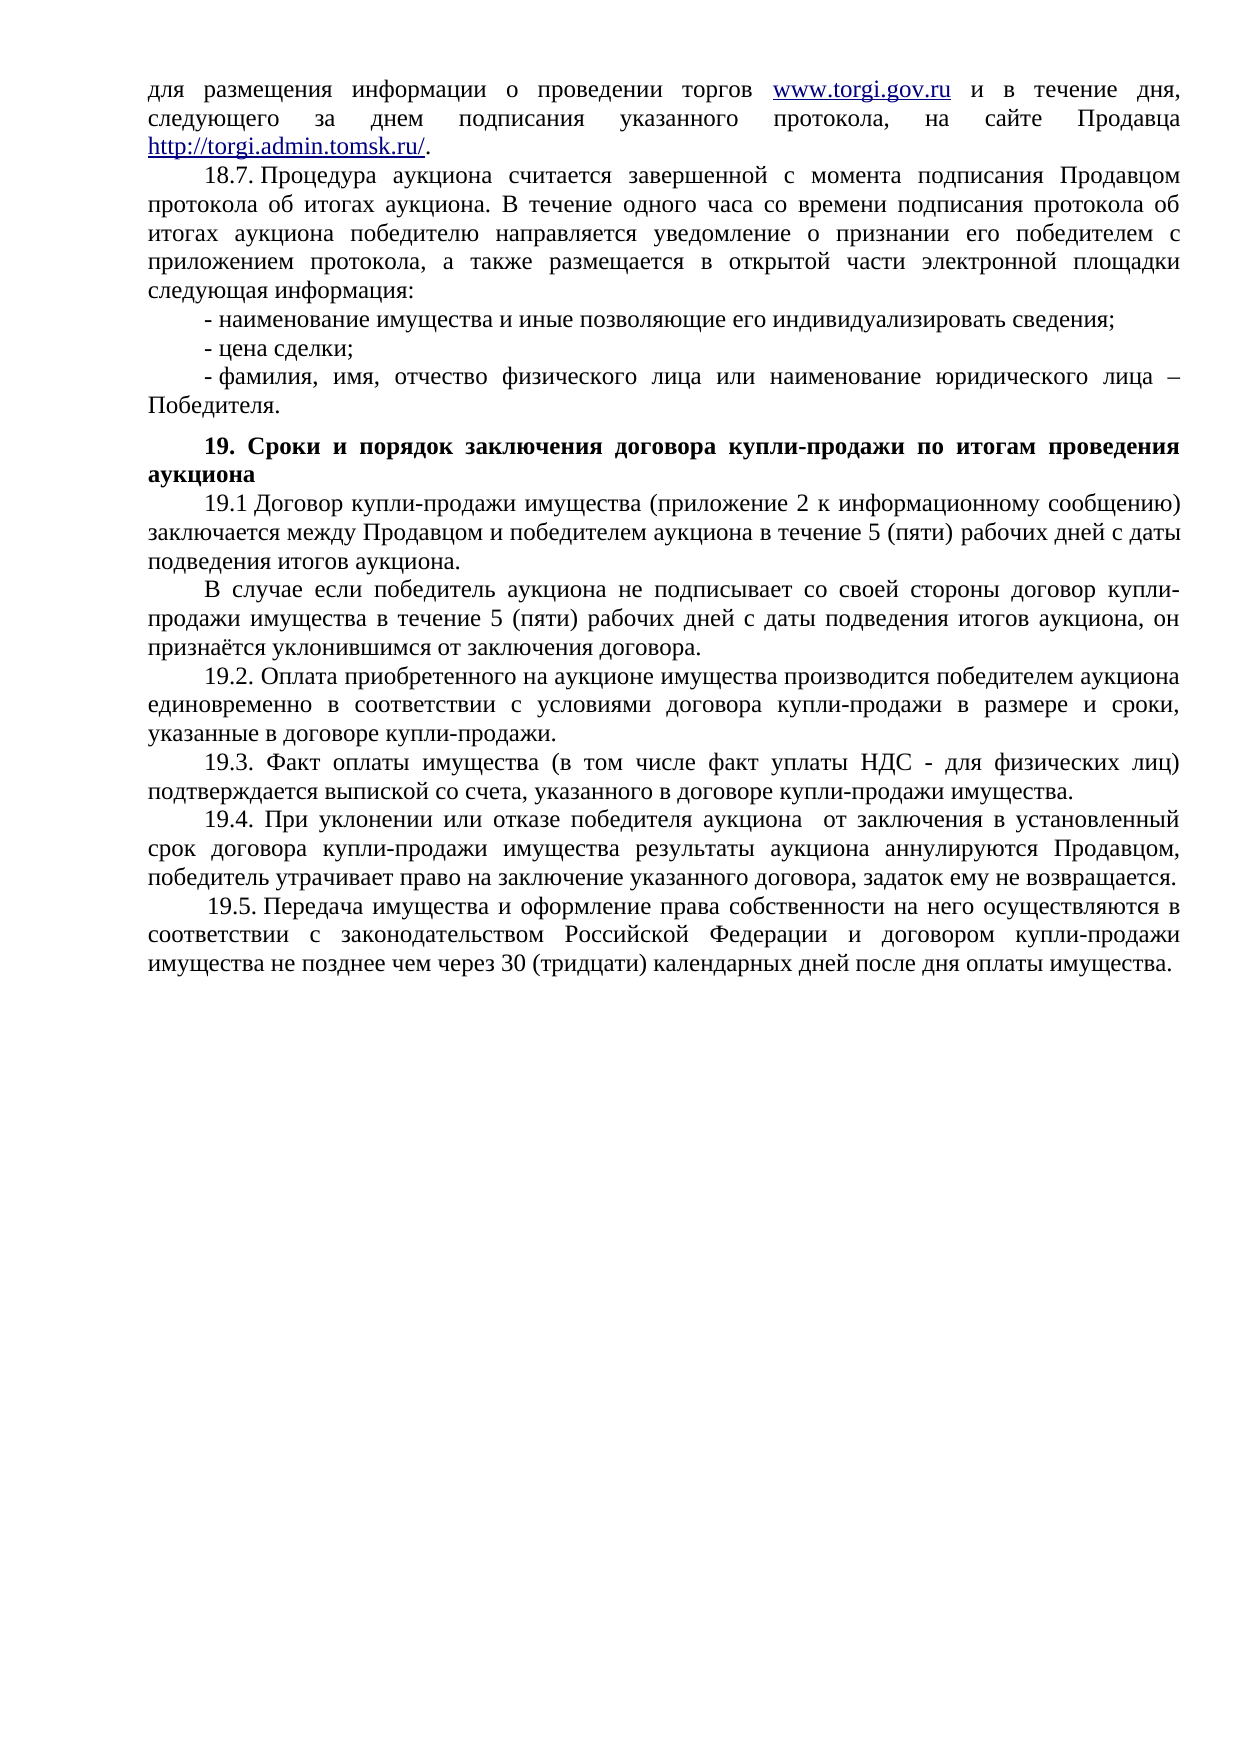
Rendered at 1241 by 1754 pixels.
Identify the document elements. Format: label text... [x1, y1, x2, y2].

text 19.2. Оплата приобретенного на аукционе имущества производится победителем аукциона единовременно в соответствии с условиями договора купли-продажи в размере и сроки, указанные в договоре купли-продажи. [148, 661, 1181, 747]
text 19.3. Факт оплаты имущества (в том числе факт уплаты НДС - для физических лиц) подтверждается выпиской со счета, указанного в договоре купли-продажи имущества. [148, 747, 1181, 804]
text - наименование имущества и иные позволяющие его индивидуализировать сведения; [148, 304, 1181, 333]
text 19.4. При уклонении или отказе победителя аукциона от заключения в установленный срок договора купли-продажи имущества результаты аукциона аннулируются Продавцом, победитель утрачивает право на заключение указанного договора, задаток ему не возвращается. [148, 804, 1181, 891]
text 19.1 Договор купли-продажи имущества (приложение 2 к информационному сообщению) заключается между Продавцом и победителем аукциона в течение 5 (пяти) рабочих дней с даты подведения итогов аукциона. [148, 488, 1181, 574]
text В случае если победитель аукциона не подписывает со своей стороны договор купли-продажи имущества в течение 5 (пяти) рабочих дней с даты подведения итогов аукциона, он признаётся уклонившимся от заключения договора. [148, 574, 1181, 661]
text 19. Сроки и порядок заключения договора купли-продажи по итогам проведения аукциона [148, 431, 1181, 488]
text для размещения информации о проведении торгов www.torgi.gov.ru и в течение дня, следующего за днем подписания указанного протокола, на сайте Продавца http://torgi.admin.tomsk.ru/. [148, 74, 1181, 160]
text 18.7. Процедура аукциона считается завершенной с момента подписания Продавцом протокола об итогах аукциона. В течение одного часа со времени подписания протокола об итогах аукциона победителю направляется уведомление о признании его победителем с приложением протокола, а также размещается в открытой части электронной площадки следующая информация: [148, 160, 1181, 304]
text - цена сделки; [148, 333, 1181, 361]
text - фамилия, имя, отчество физического лица или наименование юридического лица – Победителя. [148, 361, 1181, 419]
text 19.5. Передача имущества и оформление права собственности на него осуществляются в соответствии с законодательством Российской Федерации и договором купли-продажи имущества не позднее чем через 30 (тридцати) календарных дней после дня оплаты имущества. [148, 891, 1181, 977]
